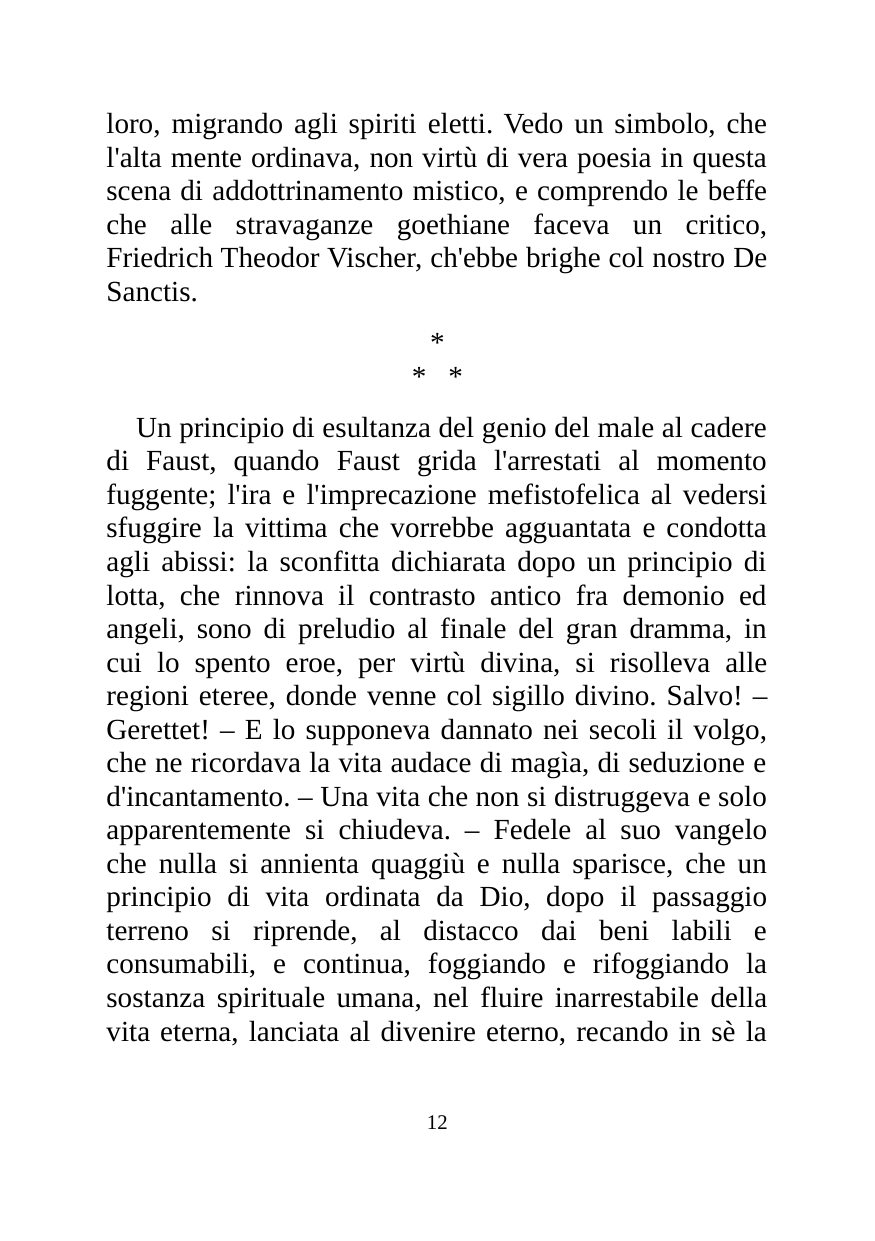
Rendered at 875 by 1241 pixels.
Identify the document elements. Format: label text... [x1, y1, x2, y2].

text loro, migrando agli spiriti eletti. Vedo un simbolo, che l'alta mente ordinava, non virtù di vera poesia in questa scena di addottrinamento mistico, e comprendo le beffe che alle stravaganze goethiane faceva un critico, Friedrich Theodor Vischer, ch'ebbe brighe col nostro De Sanctis. [106, 106, 768, 307]
text Un principio di esultanza del genio del male al cadere di Faust, quando Faust grida l'arrestati al momento fuggente; l'ira e l'imprecazione mefistofelica al vedersi sfuggire la vittima che vorrebbe agguantata e condotta agli abissi: la sconfitta dichiarata dopo un principio di lotta, che rinnova il contrasto antico fra demonio ed angeli, sono di preludio al finale del gran dramma, in cui lo spento eroe, per virtù divina, si risolleva alle regioni eteree, donde venne col sigillo divino. Salvo! – Gerettet! – E lo supponeva dannato nei secoli il volgo, che ne ricordava la vita audace di magìa, di seduzione e d'incantamento. – Una vita che non si distruggeva e solo apparentemente si chiudeva. – Fedele al suo vangelo che nulla si annienta quaggiù e nulla sparisce, che un principio di vita ordinata da Dio, dopo il passaggio terreno si riprende, al distacco dai beni labili e consumabili, e continua, foggiando e rifoggiando la sostanza spirituale umana, nel fluire inarrestabile della vita eterna, lanciata al divenire eterno, recando in sè la [106, 410, 768, 1047]
text * * * [106, 325, 768, 392]
